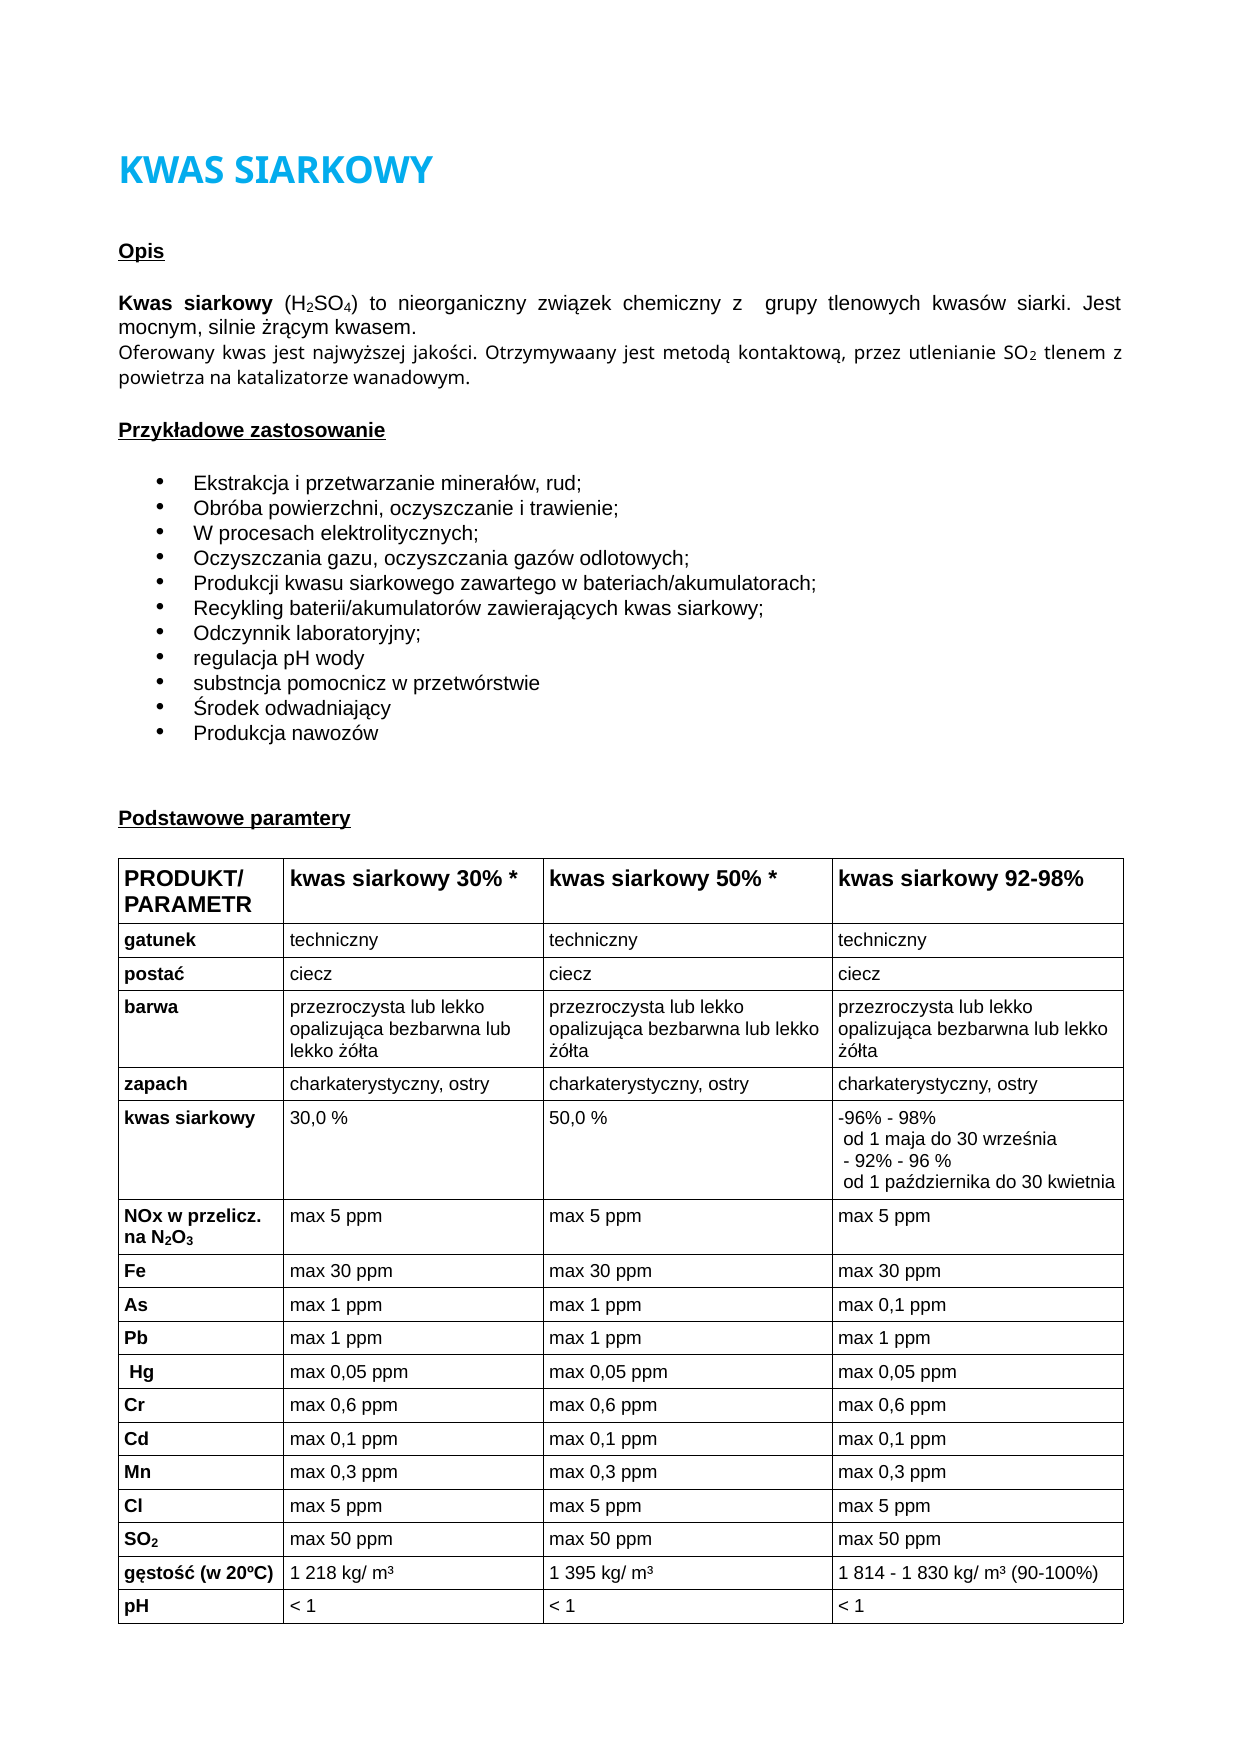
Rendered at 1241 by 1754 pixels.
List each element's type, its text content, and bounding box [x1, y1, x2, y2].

table_cell < 1 [544, 1590, 832, 1623]
table_cell Fe [119, 1255, 283, 1287]
table_cell max 5 ppm [284, 1490, 543, 1522]
table_cell zapach [119, 1068, 283, 1100]
text Opis [118, 235, 1122, 263]
table_cell max 50 ppm [544, 1523, 832, 1556]
table_cell < 1 [284, 1590, 543, 1623]
table_cell max 30 ppm [284, 1255, 543, 1287]
table_cell charkaterystyczny, ostry [833, 1068, 1123, 1100]
table_cell max 1 ppm [284, 1322, 543, 1354]
table_cell NOx w przelicz. na N2O3 [119, 1200, 283, 1254]
table_cell max 5 ppm [833, 1200, 1123, 1254]
table_cell max 0,6 ppm [284, 1389, 543, 1421]
list substncja pomocnicz w przetwórstwie [156, 671, 1122, 696]
table_cell 30,0 % [284, 1101, 543, 1198]
table_cell max 0,6 ppm [833, 1389, 1123, 1421]
table_cell 50,0 % [544, 1101, 832, 1198]
table_cell Cl [119, 1490, 283, 1522]
table_cell Pb [119, 1322, 283, 1354]
table_header kwas siarkowy 50% * [544, 859, 832, 923]
table_cell max 50 ppm [284, 1523, 543, 1556]
table_cell max 50 ppm [833, 1523, 1123, 1556]
table_cell charkaterystyczny, ostry [284, 1068, 543, 1100]
table_cell -96% - 98% od 1 maja do 30 września - 92% - 96 % od 1 października do 30 kwietnia [833, 1101, 1123, 1198]
table_cell max 1 ppm [544, 1322, 832, 1354]
table_cell techniczny [544, 924, 832, 957]
list Ekstrakcja i przetwarzanie minerałów, rud; [156, 471, 1122, 496]
list Odczynnik laboratoryjny; [156, 621, 1122, 646]
table_cell techniczny [284, 924, 543, 957]
table_header kwas siarkowy 92-98% [833, 859, 1123, 923]
table_cell max 30 ppm [544, 1255, 832, 1287]
table_cell max 1 ppm [284, 1288, 543, 1321]
table_cell przezroczysta lub lekko opalizująca bezbarwna lub lekko żółta [833, 991, 1123, 1067]
list Produkcji kwasu siarkowego zawartego w bateriach/akumulatorach; [156, 571, 1122, 596]
text Podstawowe paramtery [118, 802, 1122, 830]
table_cell < 1 [833, 1590, 1123, 1623]
table_cell max 30 ppm [833, 1255, 1123, 1287]
list Recykling baterii/akumulatorów zawierających kwas siarkowy; [156, 596, 1122, 621]
table_cell kwas siarkowy [119, 1101, 283, 1198]
table_cell przezroczysta lub lekko opalizująca bezbarwna lub lekko żółta [544, 991, 832, 1067]
table_cell ciecz [284, 958, 543, 990]
table_cell max 5 ppm [544, 1200, 832, 1254]
table_cell max 0,05 ppm [833, 1355, 1123, 1388]
text Kwas siarkowy (H2SO4) to nieorganiczny związek chemiczny z grupy tlenowych kwasów siarki. Jest mocnym, silnie żrącym kwasem. [118, 291, 1122, 339]
table_cell max 0,1 ppm [544, 1423, 832, 1455]
text Oferowany kwas jest najwyższej jakości. Otrzymywaany jest metodą kontaktową, przez utlenianie SO2 tlenem z powietrza na katalizatorze wanadowym. [118, 339, 1122, 390]
table_cell max 0,1 ppm [833, 1423, 1123, 1455]
table_cell max 0,6 ppm [544, 1389, 832, 1421]
table_cell max 0,1 ppm [284, 1423, 543, 1455]
table_cell As [119, 1288, 283, 1321]
table_cell max 0,3 ppm [833, 1456, 1123, 1488]
table_cell Hg [119, 1355, 283, 1388]
table_cell gęstość (w 20ºC) [119, 1557, 283, 1589]
table_cell 1 218 kg/ m³ [284, 1557, 543, 1589]
table_cell przezroczysta lub lekko opalizująca bezbarwna lub lekko żółta [284, 991, 543, 1067]
list Produkcja nawozów [156, 721, 1122, 746]
table_cell max 5 ppm [833, 1490, 1123, 1522]
text Przykładowe zastosowanie [118, 414, 1122, 442]
table_cell max 0,3 ppm [284, 1456, 543, 1488]
table_cell SO2 [119, 1523, 283, 1556]
table_cell ciecz [544, 958, 832, 990]
table_cell max 5 ppm [284, 1200, 543, 1254]
table_cell postać [119, 958, 283, 990]
list Obróba powierzchni, oczyszczanie i trawienie; [156, 496, 1122, 521]
table_cell Cr [119, 1389, 283, 1421]
table_cell Cd [119, 1423, 283, 1455]
table_cell techniczny [833, 924, 1123, 957]
subtitle KWAS SIARKOWY [118, 143, 1122, 194]
table_cell charkaterystyczny, ostry [544, 1068, 832, 1100]
table_header PRODUKT/ PARAMETR [119, 859, 283, 923]
table_cell 1 395 kg/ m³ [544, 1557, 832, 1589]
list regulacja pH wody [156, 646, 1122, 671]
list Środek odwadniający [156, 696, 1122, 721]
table_cell max 5 ppm [544, 1490, 832, 1522]
table_cell 1 814 - 1 830 kg/ m³ (90-100%) [833, 1557, 1123, 1589]
table_cell max 0,3 ppm [544, 1456, 832, 1488]
table_cell gatunek [119, 924, 283, 957]
table_cell max 0,05 ppm [284, 1355, 543, 1388]
list W procesach elektrolitycznych; [156, 521, 1122, 546]
table_cell max 1 ppm [544, 1288, 832, 1321]
table_cell max 0,05 ppm [544, 1355, 832, 1388]
list Oczyszczania gazu, oczyszczania gazów odlotowych; [156, 546, 1122, 571]
table_cell barwa [119, 991, 283, 1067]
table_header kwas siarkowy 30% * [284, 859, 543, 923]
table_cell Mn [119, 1456, 283, 1488]
table_cell pH [119, 1590, 283, 1623]
table_cell ciecz [833, 958, 1123, 990]
table_cell max 1 ppm [833, 1322, 1123, 1354]
table_cell max 0,1 ppm [833, 1288, 1123, 1321]
